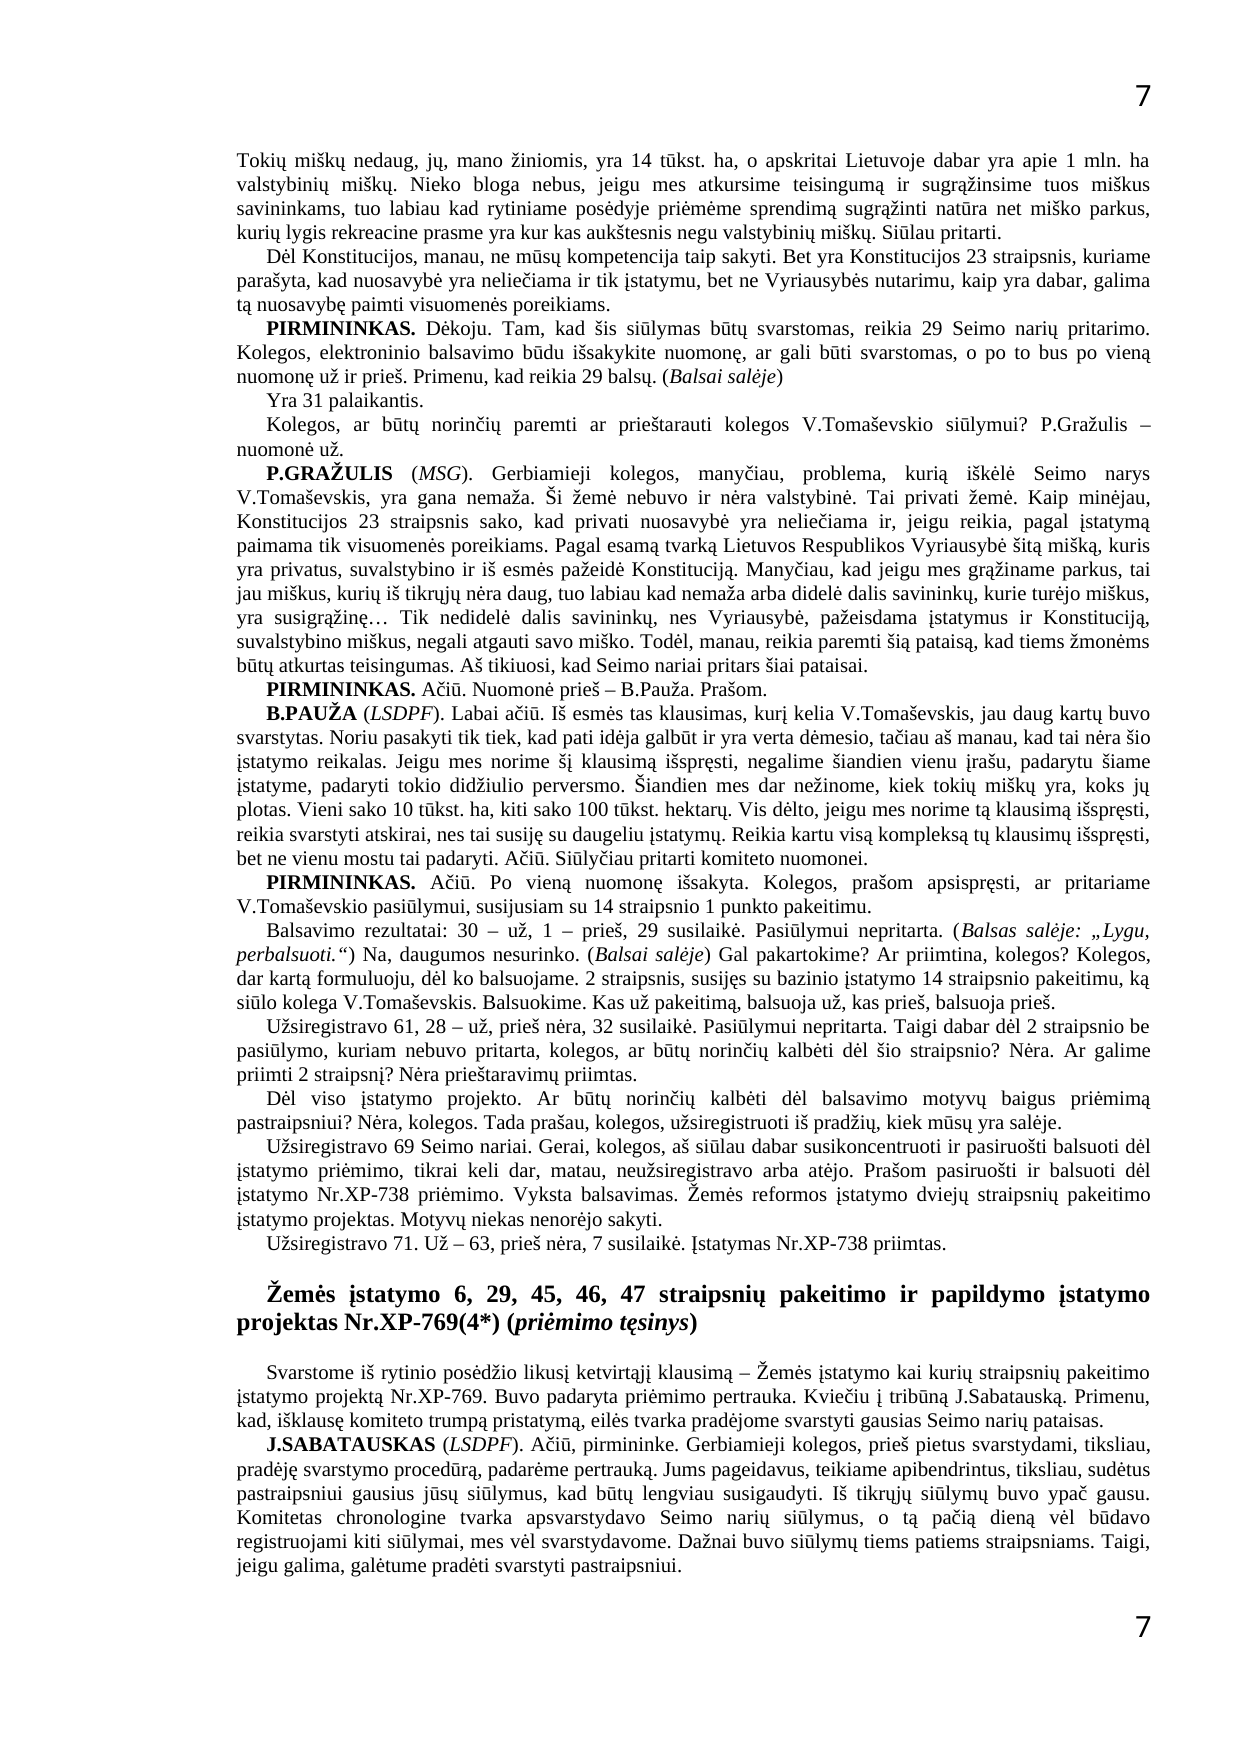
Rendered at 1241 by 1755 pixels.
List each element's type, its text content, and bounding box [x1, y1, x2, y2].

text Žemės įstatymo 6, 29, 45, 46, 47 straipsnių pakeitimo ir papildymo įstatymo projektas Nr.XP-769(4*) (priėmimo tęsinys) [236, 1279, 1152, 1336]
text PIRMININKAS. Ačiū. Nuomonė prieš – B.Pauža. Prašom. [236, 677, 1152, 701]
text Užsiregistravo 61, 28 – už, prieš nėra, 32 susilaikė. Pasiūlymui nepritarta. Taigi dabar dėl 2 straipsnio be pasiūlymo, kuriam nebuvo pritarta, kolegos, ar būtų norinčių kalbėti dėl šio straipsnio? Nėra. Ar galime priimti 2 straipsnį? Nėra prieštaravimų priimtas. [236, 1014, 1152, 1086]
text Dėl Konstitucijos, manau, ne mūsų kompetencija taip sakyti. Bet yra Konstitucijos 23 straipsnis, kuriame parašyta, kad nuosavybė yra neliečiama ir tik įstatymu, bet ne Vyriausybės nutarimu, kaip yra dabar, galima tą nuosavybę paimti visuomenės poreikiams. [236, 244, 1152, 316]
text Dėl viso įstatymo projekto. Ar būtų norinčių kalbėti dėl balsavimo motyvų baigus priėmimą pastraipsniui? Nėra, kolegos. Tada prašau, kolegos, užsiregistruoti iš pradžių, kiek mūsų yra salėje. [236, 1086, 1152, 1134]
text Užsiregistravo 71. Už – 63, prieš nėra, 7 susilaikė. Įstatymas Nr.XP-738 priimtas. [236, 1231, 1152, 1254]
text Yra 31 palaikantis. [236, 388, 1152, 412]
text B.PAUŽA (LSDPF). Labai ačiū. Iš esmės tas klausimas, kurį kelia V.Tomaševskis, jau daug kartų buvo svarstytas. Noriu pasakyti tik tiek, kad pati idėja galbūt ir yra verta dėmesio, tačiau aš manau, kad tai nėra šio įstatymo reikalas. Jeigu mes norime šį klausimą išspręsti, negalime šiandien vienu įrašu, padarytu šiame įstatyme, padaryti tokio didžiulio perversmo. Šiandien mes dar nežinome, kiek tokių miškų yra, koks jų plotas. Vieni sako 10 tūkst. ha, kiti sako 100 tūkst. hektarų. Vis dėlto, jeigu mes norime tą klausimą išspręsti, reikia svarstyti atskirai, nes tai susiję su daugeliu įstatymų. Reikia kartu visą kompleksą tų klausimų išspręsti, bet ne vienu mostu tai padaryti. Ačiū. Siūlyčiau pritarti komiteto nuomonei. [236, 701, 1152, 869]
text J.SABATAUSKAS (LSDPF). Ačiū, pirmininke. Gerbiamieji kolegos, prieš pietus svarstydami, tiksliau, pradėję svarstymo procedūrą, padarėme pertrauką. Jums pageidavus, teikiame apibendrintus, tiksliau, sudėtus pastraipsniui gausius jūsų siūlymus, kad būtų lengviau susigaudyti. Iš tikrųjų siūlymų buvo ypač gausu. Komitetas chronologine tvarka apsvarstydavo Seimo narių siūlymus, o tą pačią dieną vėl būdavo registruojami kiti siūlymai, mes vėl svarstydavome. Dažnai buvo siūlymų tiems patiems straipsniams. Taigi, jeigu galima, galėtume pradėti svarstyti pastraipsniui. [236, 1432, 1152, 1577]
text Svarstome iš rytinio posėdžio likusį ketvirtąjį klausimą – Žemės įstatymo kai kurių straipsnių pakeitimo įstatymo projektą Nr.XP-769. Buvo padaryta priėmimo pertrauka. Kviečiu į tribūną J.Sabatauską. Primenu, kad, išklausę komiteto trumpą pristatymą, eilės tvarka pradėjome svarstyti gausias Seimo narių pataisas. [236, 1360, 1152, 1432]
text PIRMININKAS. Ačiū. Po vieną nuomonę išsakyta. Kolegos, prašom apsispręsti, ar pritariame V.Tomaševskio pasiūlymui, susijusiam su 14 straipsnio 1 punkto pakeitimu. [236, 869, 1152, 918]
text Balsavimo rezultatai: 30 – už, 1 – prieš, 29 susilaikė. Pasiūlymui nepritarta. (Balsas salėje: „Lygu, perbalsuoti.“) Na, daugumos nesurinko. (Balsai salėje) Gal pakartokime? Ar priimtina, kolegos? Kolegos, dar kartą formuluoju, dėl ko balsuojame. 2 straipsnis, susijęs su bazinio įstatymo 14 straipsnio pakeitimu, ką siūlo kolega V.Tomaševskis. Balsuokime. Kas už pakeitimą, balsuoja už, kas prieš, balsuoja prieš. [236, 918, 1152, 1014]
text Kolegos, ar būtų norinčių paremti ar prieštarauti kolegos V.Tomaševskio siūlymui? P.Gražulis – nuomonė už. [236, 412, 1152, 461]
text PIRMININKAS. Dėkoju. Tam, kad šis siūlymas būtų svarstomas, reikia 29 Seimo narių pritarimo. Kolegos, elektroninio balsavimo būdu išsakykite nuomonę, ar gali būti svarstomas, o po to bus po vieną nuomonę už ir prieš. Primenu, kad reikia 29 balsų. (Balsai salėje) [236, 316, 1152, 388]
text Užsiregistravo 69 Seimo nariai. Gerai, kolegos, aš siūlau dabar susikoncentruoti ir pasiruošti balsuoti dėl įstatymo priėmimo, tikrai keli dar, matau, neužsiregistravo arba atėjo. Prašom pasiruošti ir balsuoti dėl įstatymo Nr.XP-738 priėmimo. Vyksta balsavimas. Žemės reformos įstatymo dviejų straipsnių pakeitimo įstatymo projektas. Motyvų niekas nenorėjo sakyti. [236, 1134, 1152, 1231]
text Tokių miškų nedaug, jų, mano žiniomis, yra 14 tūkst. ha, o apskritai Lietuvoje dabar yra apie 1 mln. ha valstybinių miškų. Nieko bloga nebus, jeigu mes atkursime teisingumą ir sugrąžinsime tuos miškus savininkams, tuo labiau kad rytiniame posėdyje priėmėme sprendimą sugrąžinti natūra net miško parkus, kurių lygis rekreacine prasme yra kur kas aukštesnis negu valstybinių miškų. Siūlau pritarti. [236, 148, 1152, 244]
text P.GRAŽULIS (MSG). Gerbiamieji kolegos, manyčiau, problema, kurią iškėlė Seimo narys V.Tomaševskis, yra gana nemaža. Ši žemė nebuvo ir nėra valstybinė. Tai privati žemė. Kaip minėjau, Konstitucijos 23 straipsnis sako, kad privati nuosavybė yra neliečiama ir, jeigu reikia, pagal įstatymą paimama tik visuomenės poreikiams. Pagal esamą tvarką Lietuvos Respublikos Vyriausybė šitą mišką, kuris yra privatus, suvalstybino ir iš esmės pažeidė Konstituciją. Manyčiau, kad jeigu mes grąžiname parkus, tai jau miškus, kurių iš tikrųjų nėra daug, tuo labiau kad nemaža arba didelė dalis savininkų, kurie turėjo miškus, yra susigrąžinę… Tik nedidelė dalis savininkų, nes Vyriausybė, pažeisdama įstatymus ir Konstituciją, suvalstybino miškus, negali atgauti savo miško. Todėl, manau, reikia paremti šią pataisą, kad tiems žmonėms būtų atkurtas teisingumas. Aš tikiuosi, kad Seimo nariai pritars šiai pataisai. [236, 461, 1152, 677]
